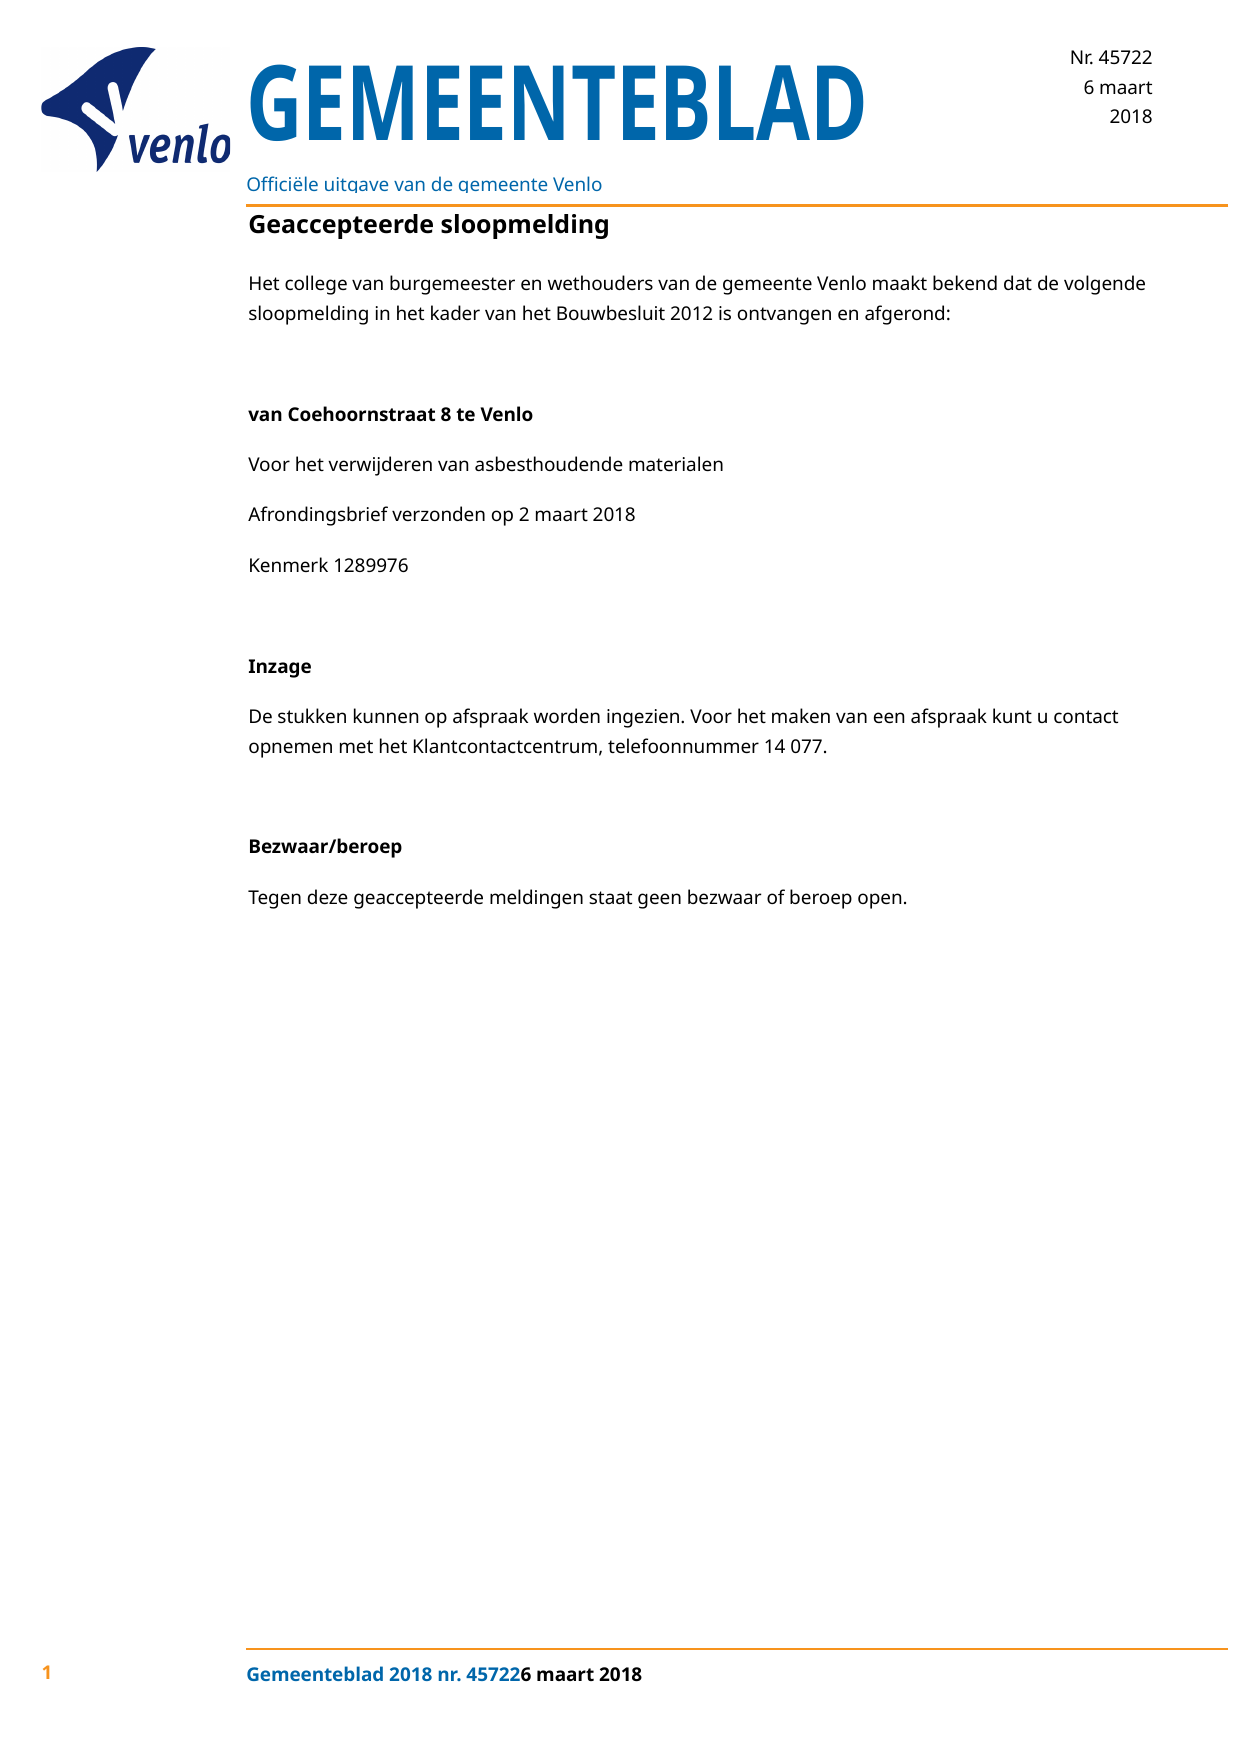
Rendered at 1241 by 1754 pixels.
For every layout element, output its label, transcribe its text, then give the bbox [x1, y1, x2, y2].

text De stukken kunnen op afspraak worden ingezien. Voor het maken van een afspraak kunt u contact opnemen met het Klantcontactcentrum, telefoonnummer 14 077. [248, 703, 1152, 758]
text Bezwaar/beroep [248, 834, 1152, 859]
text Het college van burgemeester en wethouders van de gemeente Venlo maakt bekend dat de volgende sloopmelding in het kader van het Bouwbesluit 2012 is ontvangen en afgerond: [248, 270, 1152, 326]
text van Coehoornstraat 8 te Venlo [248, 401, 1152, 426]
picture [41, 47, 231, 172]
text Geaccepteerde sloopmelding [248, 207, 1152, 241]
text Inzage [248, 653, 1152, 678]
text Voor het verwijderen van asbesthoudende materialen [248, 451, 1152, 477]
text Tegen deze geaccepteerde meldingen staat geen bezwaar of beroep open. [248, 884, 1152, 910]
text Afrondingsbrief verzonden op 2 maart 2018 [248, 502, 1152, 527]
text Kenmerk 1289976 [248, 552, 1152, 578]
